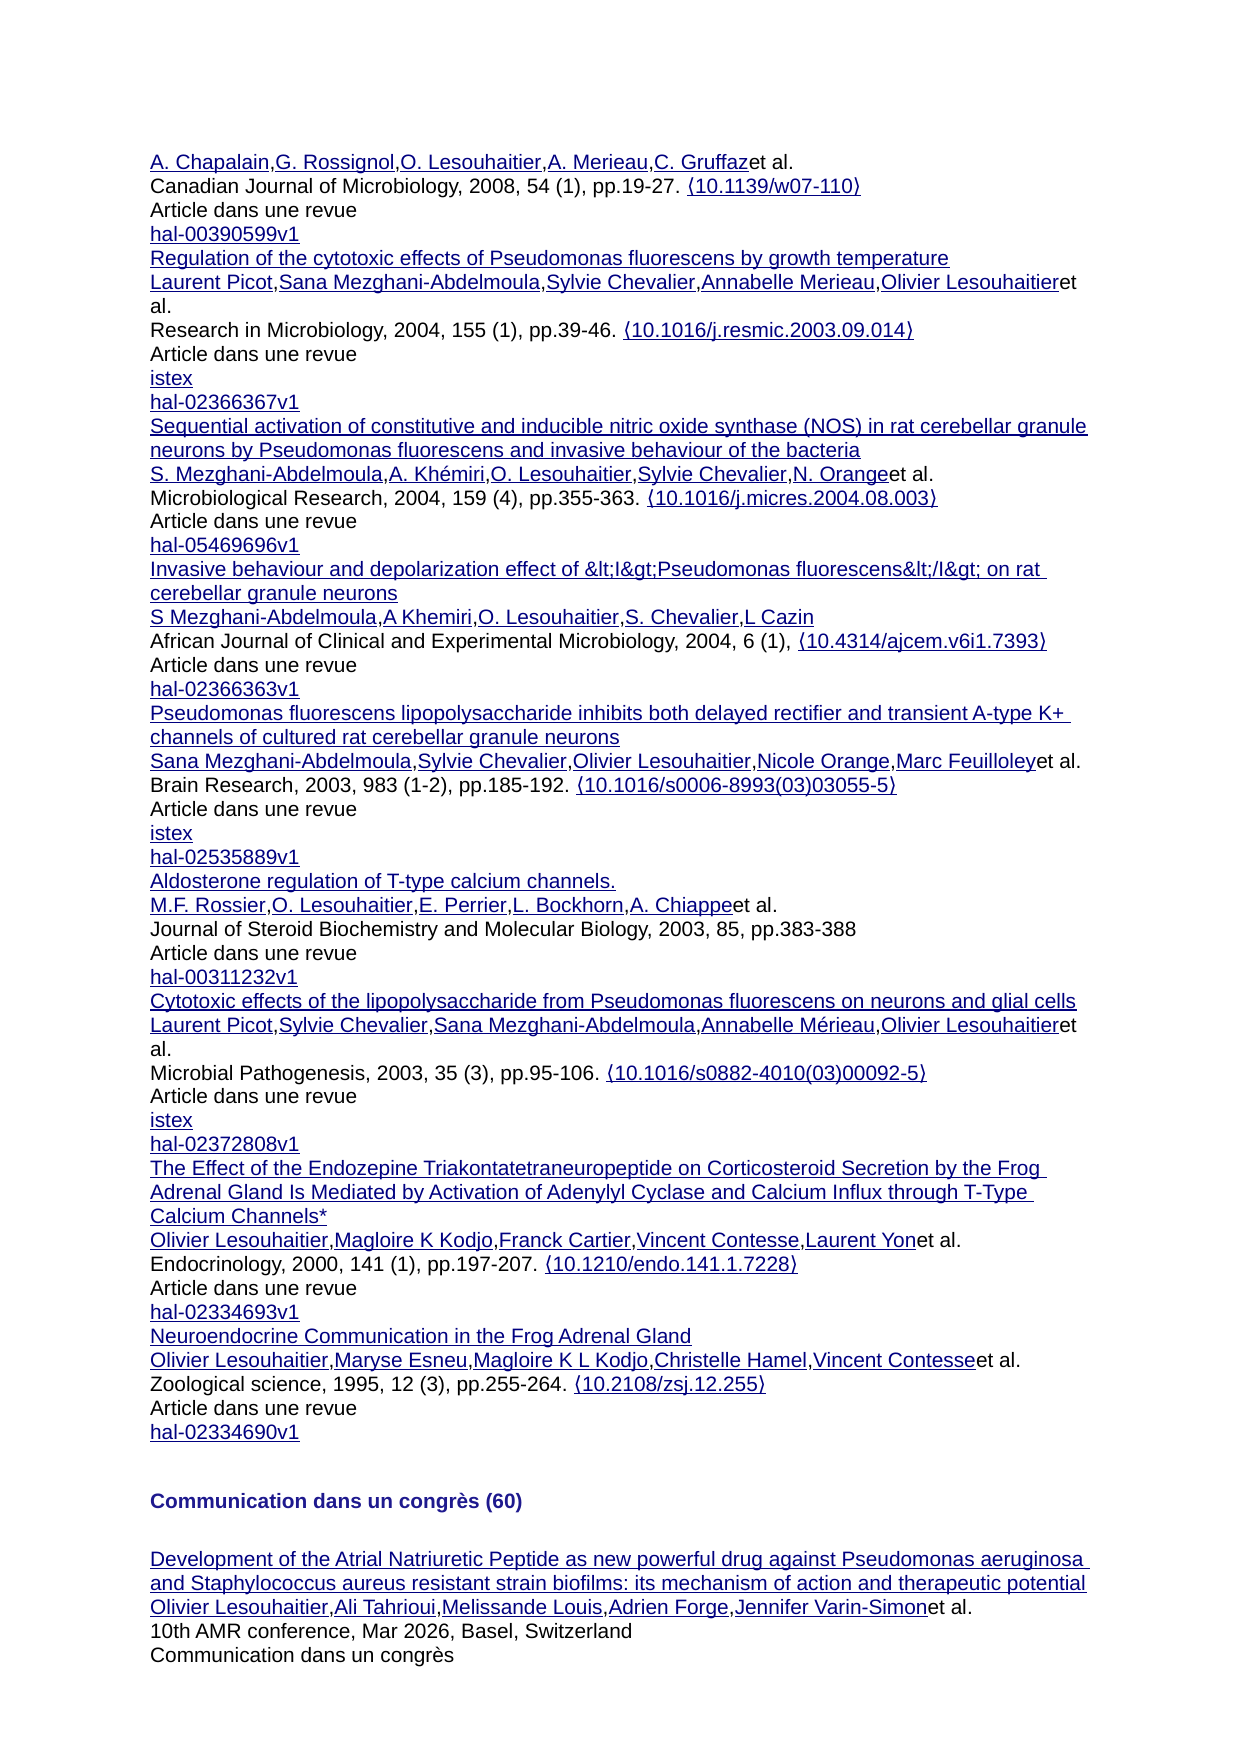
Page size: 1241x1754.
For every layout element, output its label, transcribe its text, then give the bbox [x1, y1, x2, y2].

table_header Development of the Atrial Natriuretic Peptide as new powerful drug against Pseudomonas aeruginosa [150, 1547, 1090, 1568]
table_cell A. Chapalain,G. Rossignol,O. Lesouhaitier,A. Merieau,C. Gruffazet al. Canadian Journal of Microbiology, 2008, 54 (1), pp.19-27. ⟨10.1139/w07-110⟩ Article dans une revue hal-00390599v1 [150, 150, 1090, 246]
subtitle Communication dans un congrès (60) [150, 1488, 1090, 1512]
table_cell Invasive behaviour and depolarization effect of &lt;I&gt;Pseudomonas fluorescens&lt;/I&gt; on rat cerebellar granule neurons S Mezghani-Abdelmoula,A Khemiri,O. Lesouhaitier,S. Chevalier,L Cazin African Journal of Clinical and Experimental Microbiology, 2004, 6 (1), ⟨10.4314/ajcem.v6i1.7393⟩ Article dans une revue hal-02366363v1 [150, 557, 1090, 701]
table_cell Regulation of the cytotoxic effects of Pseudomonas fluorescens by growth temperature Laurent Picot,Sana Mezghani-Abdelmoula,Sylvie Chevalier,Annabelle Merieau,Olivier Lesouhaitieret al. Research in Microbiology, 2004, 155 (1), pp.39-46. ⟨10.1016/j.resmic.2003.09.014⟩ Article dans une revue istex hal-02366367v1 [150, 246, 1090, 413]
table_cell Aldosterone regulation of T-type calcium channels. M.F. Rossier,O. Lesouhaitier,E. Perrier,L. Bockhorn,A. Chiappeet al. Journal of Steroid Biochemistry and Molecular Biology, 2003, 85, pp.383-388 Article dans une revue hal-00311232v1 [150, 869, 1090, 988]
table_cell The Effect of the Endozepine Triakontatetraneuropeptide on Corticosteroid Secretion by the Frog Adrenal Gland Is Mediated by Activation of Adenylyl Cyclase and Calcium Influx through T-Type Calcium Channels* Olivier Lesouhaitier,Magloire K Kodjo,Franck Cartier,Vincent Contesse,Laurent Yonet al. Endocrinology, 2000, 141 (1), pp.197-207. ⟨10.1210/endo.141.1.7228⟩ Article dans une revue hal-02334693v1 [150, 1156, 1090, 1324]
table_cell Pseudomonas fluorescens lipopolysaccharide inhibits both delayed rectifier and transient A-type K+ channels of cultured rat cerebellar granule neurons Sana Mezghani-Abdelmoula,Sylvie Chevalier,Olivier Lesouhaitier,Nicole Orange,Marc Feuilloleyet al. Brain Research, 2003, 983 (1-2), pp.185-192. ⟨10.1016/s0006-8993(03)03055-5⟩ Article dans une revue istex hal-02535889v1 [150, 701, 1090, 869]
table_cell Neuroendocrine Communication in the Frog Adrenal Gland Olivier Lesouhaitier,Maryse Esneu,Magloire K L Kodjo,Christelle Hamel,Vincent Contesseet al. Zoological science, 1995, 12 (3), pp.255-264. ⟨10.2108/zsj.12.255⟩ Article dans une revue hal-02334690v1 [150, 1324, 1090, 1444]
table_header and Staphylococcus aureus resistant strain biofilms: its mechanism of action and therapeutic potential Olivier Lesouhaitier,Ali Tahrioui,Melissande Louis,Adrien Forge,Jennifer Varin-Simonet al. 10th AMR conference, Mar 2026, Basel, Switzerland Communication dans un congrès [150, 1569, 1090, 1667]
table_cell Sequential activation of constitutive and inducible nitric oxide synthase (NOS) in rat cerebellar granule neurons by Pseudomonas fluorescens and invasive behaviour of the bacteria S. Mezghani-Abdelmoula,A. Khémiri,O. Lesouhaitier,Sylvie Chevalier,N. Orangeet al. Microbiological Research, 2004, 159 (4), pp.355-363. ⟨10.1016/j.micres.2004.08.003⟩ Article dans une revue hal-05469696v1 [150, 414, 1090, 557]
table_cell Cytotoxic effects of the lipopolysaccharide from Pseudomonas fluorescens on neurons and glial cells Laurent Picot,Sylvie Chevalier,Sana Mezghani-Abdelmoula,Annabelle Mérieau,Olivier Lesouhaitieret al. Microbial Pathogenesis, 2003, 35 (3), pp.95-106. ⟨10.1016/s0882-4010(03)00092-5⟩ Article dans une revue istex hal-02372808v1 [150, 989, 1090, 1156]
